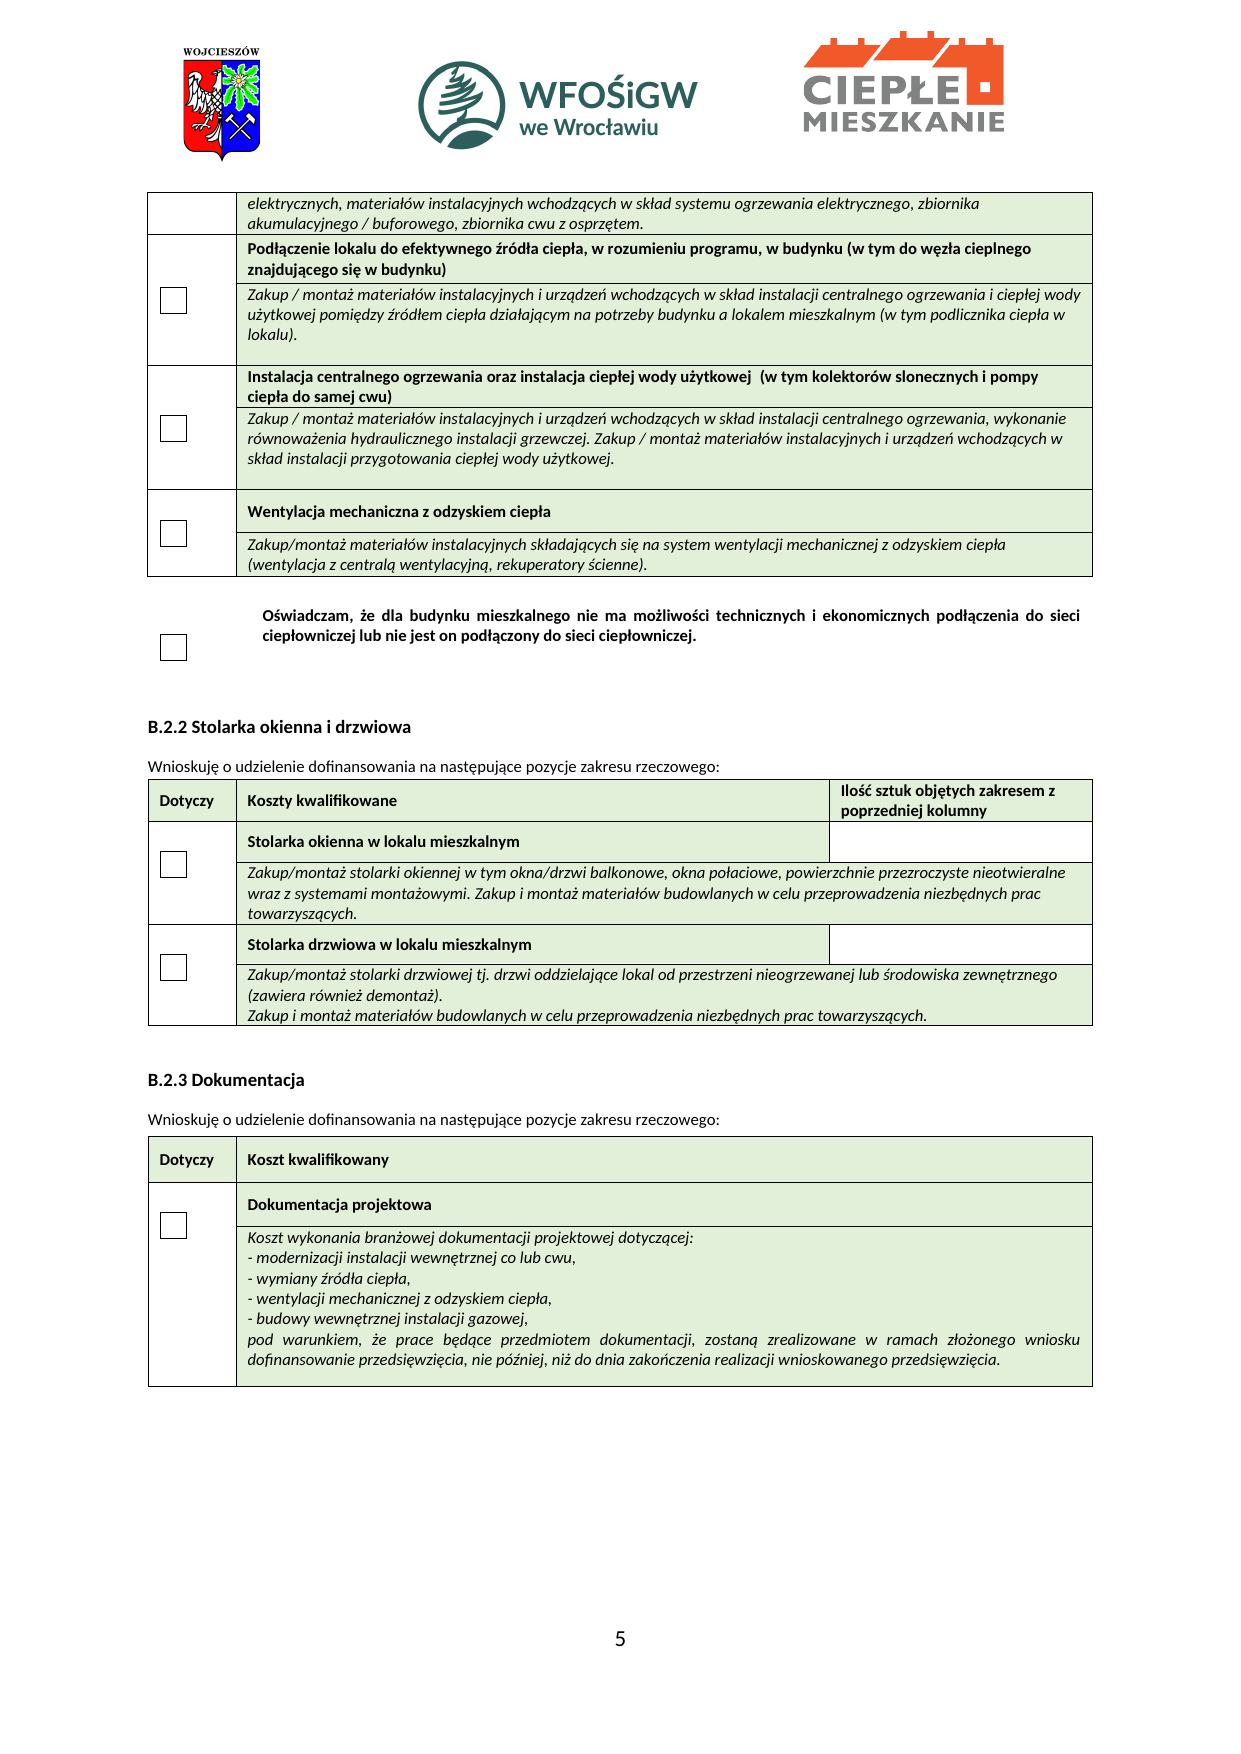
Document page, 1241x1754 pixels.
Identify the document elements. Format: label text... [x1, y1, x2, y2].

table_cell [148, 490, 191, 576]
text B.2.3 Dokumentacja [148, 1068, 1093, 1091]
table_cell [830, 925, 1092, 963]
table_cell Zakup/montaż materiałów instalacyjnych składających się na system wentylacji mechanicznej z odzyskiem ciepła (wentylacja z centralą wentylacyjną, rekuperatory ścienne). [237, 533, 1092, 576]
table_cell Zakup / montaż materiałów instalacyjnych i urządzeń wchodzących w skład instalacji centralnego ogrzewania i ciepłej wody użytkowej pomiędzy źródłem ciepła działającym na potrzeby budynku a lokalem mieszkalnym (w tym podlicznika ciepła w lokalu). [237, 284, 1092, 365]
table_cell [191, 235, 236, 365]
table_cell [830, 822, 1092, 862]
table_cell [148, 577, 251, 673]
table_cell [149, 925, 212, 1025]
table_cell Podłączenie lokalu do efektywnego źródła ciepła, w rozumieniu programu, w budynku (w tym do węzła cieplnego znajdującego się w budynku) [237, 235, 1092, 283]
table_cell [212, 925, 236, 1025]
table_cell Stolarka drzwiowa w lokalu mieszkalnym [237, 925, 829, 963]
table_cell [191, 490, 236, 576]
table_cell Instalacja centralnego ogrzewania oraz instalacja ciepłej wody użytkowej (w tym kolektorów slonecznych i pompy ciepła do samej cwu) [237, 366, 1092, 407]
table_cell [149, 822, 212, 924]
table_cell Stolarka okienna w lokalu mieszkalnym [237, 822, 829, 862]
table_cell [191, 366, 236, 489]
table_header Ilość sztuk objętych zakresem z poprzedniej kolumny [830, 780, 1092, 821]
table_header Dotyczy [149, 780, 236, 821]
picture [183, 46, 260, 162]
table_cell [148, 235, 191, 365]
table_cell elektrycznych, materiałów instalacyjnych wchodzących w skład systemu ogrzewania elektrycznego, zbiornika akumulacyjnego / buforowego, zbiornika cwu z osprzętem. [237, 193, 1092, 234]
table_cell [148, 366, 191, 489]
text Wnioskuję o udzielenie dofinansowania na następujące pozycje zakresu rzeczowego: [148, 1109, 1093, 1129]
table_header Koszty kwalifikowane [237, 780, 829, 821]
table_cell Zakup / montaż materiałów instalacyjnych i urządzeń wchodzących w skład instalacji centralnego ogrzewania, wykonanie równoważenia hydraulicznego instalacji grzewczej. Zakup / montaż materiałów instalacyjnych i urządzeń wchodzących w skład instalacji przygotowania ciepłej wody użytkowej. [237, 408, 1092, 489]
table_cell [205, 1183, 236, 1386]
table_header Dotyczy [149, 1137, 236, 1182]
table_cell [212, 822, 236, 924]
table_cell Koszt wykonania branżowej dokumentacji projektowej dotyczącej: - modernizacji instalacji wewnętrznej co lub cwu, - wymiany źródła ciepła, - wentylacji mechanicznej z odzyskiem ciepła, - budowy wewnętrznej instalacji gazowej, pod warunkiem, że prace będące przedmiotem dokumentacji, zostaną zrealizowane w ramach złożonego wniosku dofinansowanie przedsięwzięcia, nie później, niż do dnia zakończenia realizacji wnioskowanego przedsięwzięcia. [237, 1227, 1092, 1386]
table_cell Oświadczam, że dla budynku mieszkalnego nie ma możliwości technicznych i ekonomicznych podłączenia do sieci ciepłowniczej lub nie jest on podłączony do sieci ciepłowniczej. [251, 577, 1093, 673]
table_cell Wentylacja mechaniczna z odzyskiem ciepła [237, 490, 1092, 532]
table_header Koszt kwalifikowany [237, 1137, 1092, 1182]
picture [803, 31, 1004, 132]
table_cell Dokumentacja projektowa [237, 1183, 1092, 1226]
table_cell Zakup/montaż stolarki drzwiowej tj. drzwi oddzielające lokal od przestrzeni nieogrzewanej lub środowiska zewnętrznego (zawiera również demontaż). Zakup i montaż materiałów budowlanych w celu przeprowadzenia niezbędnych prac towarzyszących. [237, 965, 1092, 1025]
text Wnioskuję o udzielenie dofinansowania na następujące pozycje zakresu rzeczowego: [148, 756, 1093, 777]
text B.2.2 Stolarka okienna i drzwiowa [148, 715, 1093, 738]
table_cell [149, 1183, 204, 1386]
table_cell Zakup/montaż stolarki okiennej w tym okna/drzwi balkonowe, okna połaciowe, powierzchnie przezroczyste nieotwieralne wraz z systemami montażowymi. Zakup i montaż materiałów budowlanych w celu przeprowadzenia niezbędnych prac towarzyszących. [237, 863, 1092, 924]
picture [372, 14, 711, 183]
